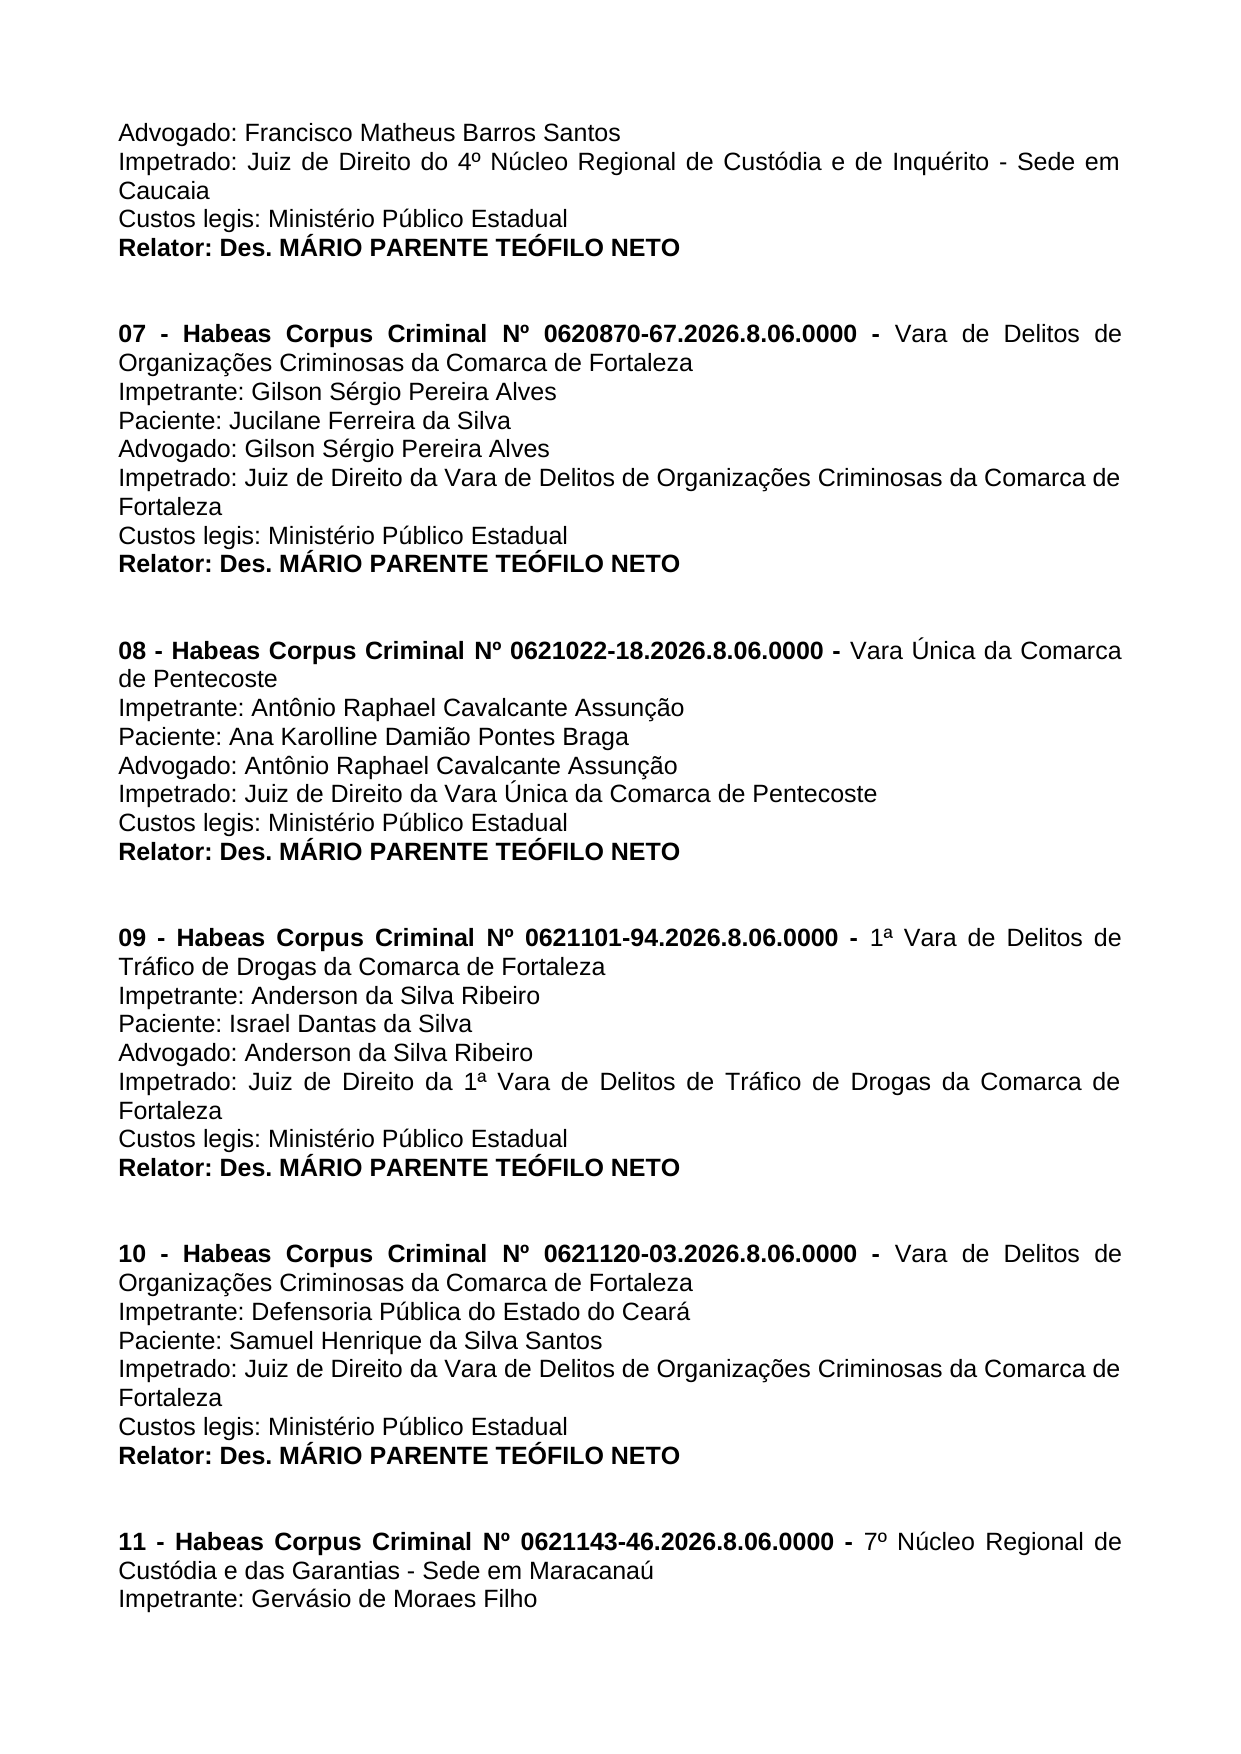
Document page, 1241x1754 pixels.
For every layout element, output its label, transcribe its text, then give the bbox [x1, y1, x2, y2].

text Impetrante: Antônio Raphael Cavalcante Assunção [118, 693, 1122, 722]
text Impetrado: Juiz de Direito da Vara de Delitos de Organizações Criminosas da Comarca de Fortaleza [118, 463, 1122, 521]
text 11 - Habeas Corpus Criminal Nº 0621143-46.2026.8.06.0000 - 7º Núcleo Regional de Custódia e das Garantias - Sede em Maracanaú [118, 1527, 1122, 1584]
text Advogado: Antônio Raphael Cavalcante Assunção [118, 751, 1122, 779]
text Impetrante: Anderson da Silva Ribeiro [118, 981, 1122, 1009]
text 10 - Habeas Corpus Criminal Nº 0621120-03.2026.8.06.0000 - Vara de Delitos de Organizações Criminosas da Comarca de Fortaleza [118, 1239, 1122, 1297]
text Paciente: Ana Karolline Damião Pontes Braga [118, 722, 1122, 751]
text Relator: Des. MÁRIO PARENTE TEÓFILO NETO [118, 1441, 1122, 1469]
text Relator: Des. MÁRIO PARENTE TEÓFILO NETO [118, 837, 1122, 866]
text 09 - Habeas Corpus Criminal Nº 0621101-94.2026.8.06.0000 - 1ª Vara de Delitos de Tráfico de Drogas da Comarca de Fortaleza [118, 923, 1122, 981]
text Paciente: Jucilane Ferreira da Silva [118, 406, 1122, 434]
text Impetrante: Defensoria Pública do Estado do Ceará [118, 1297, 1122, 1326]
text Impetrado: Juiz de Direito da Vara de Delitos de Organizações Criminosas da Comarca de Fortaleza [118, 1354, 1122, 1412]
text Custos legis: Ministério Público Estadual [118, 204, 1122, 233]
text 07 - Habeas Corpus Criminal Nº 0620870-67.2026.8.06.0000 - Vara de Delitos de Organizações Criminosas da Comarca de Fortaleza [118, 319, 1122, 377]
text Custos legis: Ministério Público Estadual [118, 808, 1122, 837]
text Advogado: Francisco Matheus Barros Santos [118, 118, 1122, 147]
text Relator: Des. MÁRIO PARENTE TEÓFILO NETO [118, 233, 1122, 262]
text Custos legis: Ministério Público Estadual [118, 521, 1122, 549]
text Custos legis: Ministério Público Estadual [118, 1124, 1122, 1153]
text Impetrante: Gervásio de Moraes Filho [118, 1584, 1122, 1613]
text Paciente: Israel Dantas da Silva [118, 1009, 1122, 1038]
text Custos legis: Ministério Público Estadual [118, 1412, 1122, 1441]
text Relator: Des. MÁRIO PARENTE TEÓFILO NETO [118, 1153, 1122, 1182]
text Paciente: Samuel Henrique da Silva Santos [118, 1326, 1122, 1354]
text 08 - Habeas Corpus Criminal Nº 0621022-18.2026.8.06.0000 - Vara Única da Comarca de Pentecoste [118, 636, 1122, 693]
text Impetrado: Juiz de Direito da 1ª Vara de Delitos de Tráfico de Drogas da Comarca de Fortaleza [118, 1067, 1122, 1124]
text Impetrante: Gilson Sérgio Pereira Alves [118, 377, 1122, 406]
text Impetrado: Juiz de Direito da Vara Única da Comarca de Pentecoste [118, 779, 1122, 808]
text Impetrado: Juiz de Direito do 4º Núcleo Regional de Custódia e de Inquérito - Sede em Caucaia [118, 147, 1122, 204]
text Relator: Des. MÁRIO PARENTE TEÓFILO NETO [118, 549, 1122, 578]
text Advogado: Anderson da Silva Ribeiro [118, 1038, 1122, 1067]
text Advogado: Gilson Sérgio Pereira Alves [118, 434, 1122, 463]
